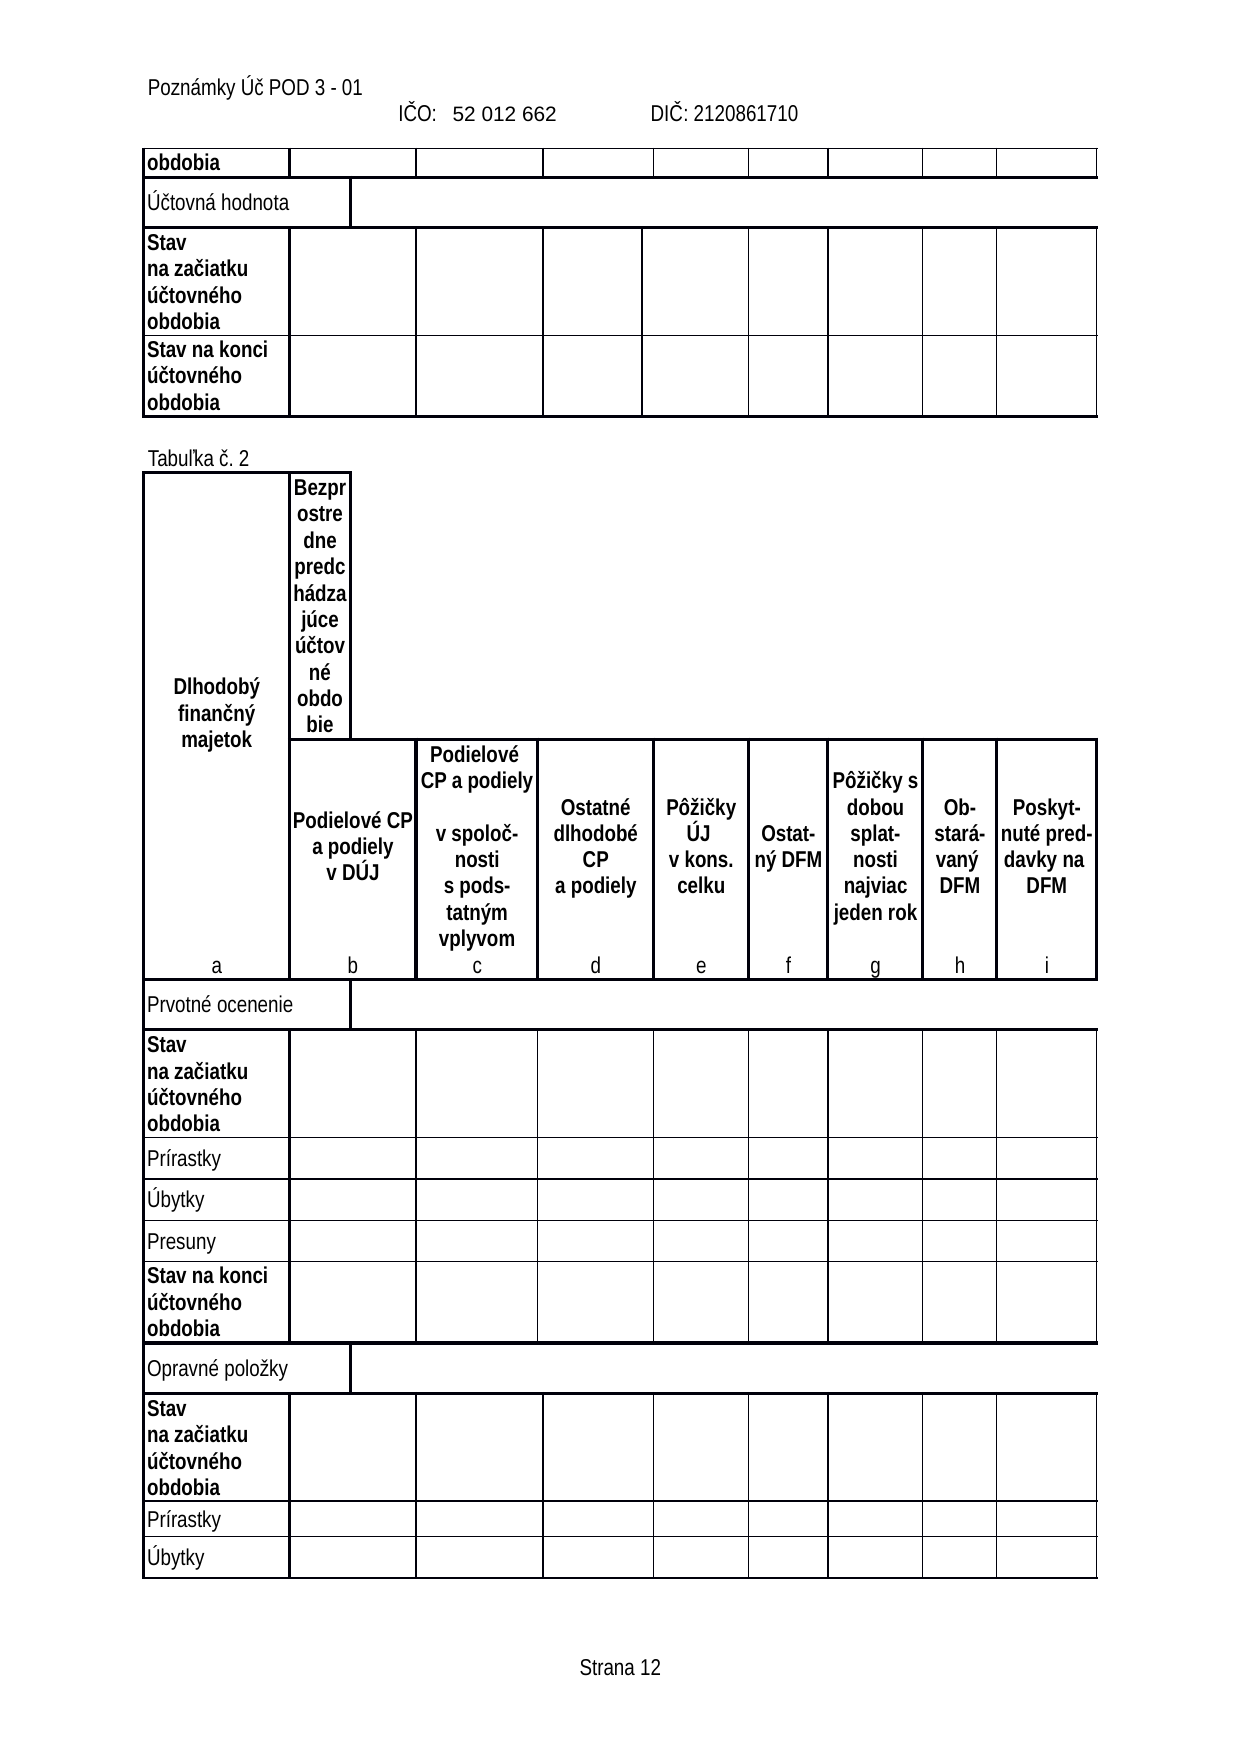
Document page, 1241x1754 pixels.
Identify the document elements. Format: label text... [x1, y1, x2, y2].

table_cell [544, 1395, 653, 1500]
table_cell [291, 149, 415, 176]
table_cell [544, 149, 653, 176]
table_cell Poskyt-nuté pred-davky na DFM [998, 741, 1095, 952]
table_cell [291, 1537, 415, 1577]
table_cell [417, 1537, 542, 1577]
table_cell [643, 229, 748, 334]
table_header Bezprostredne predchádzajúce účtovné obdobie [291, 474, 349, 738]
table_cell [654, 1138, 748, 1178]
table_cell f [750, 952, 826, 978]
table_cell [997, 1031, 1096, 1137]
table_cell [654, 1031, 748, 1137]
table_cell [654, 1180, 748, 1219]
table_cell [538, 1138, 653, 1178]
table_cell [749, 1221, 827, 1261]
table_cell [997, 229, 1096, 334]
table_cell g [829, 952, 921, 978]
table_cell [749, 1502, 827, 1536]
table_cell [291, 1395, 415, 1500]
table_cell c [418, 952, 536, 978]
table_cell Stav na konci účtovného obdobia [145, 1262, 288, 1341]
table_cell a [145, 952, 288, 978]
table_cell Úbytky [145, 1180, 288, 1219]
table_cell [654, 149, 748, 176]
table_cell [997, 1262, 1096, 1341]
table_cell [291, 1138, 415, 1178]
table_cell [997, 1221, 1096, 1261]
table_cell [538, 1221, 653, 1261]
table_cell Prírastky [145, 1138, 288, 1178]
table_cell [417, 149, 542, 176]
table_cell [829, 1537, 922, 1577]
table_cell [829, 1221, 922, 1261]
table_cell [997, 1395, 1096, 1500]
table_cell [538, 1262, 653, 1341]
table_cell [417, 336, 542, 415]
table_cell Úbytky [145, 1537, 288, 1577]
table_cell [643, 336, 748, 415]
table_cell [923, 1395, 996, 1500]
table_cell [544, 1502, 653, 1536]
table_header Dlhodobý finančný majetok [145, 474, 288, 952]
table_cell [654, 1221, 748, 1261]
table_cell [997, 149, 1096, 176]
table_cell [923, 149, 996, 176]
table_cell [749, 1262, 827, 1341]
table_cell Ostatné dlhodobé CP a podiely [539, 741, 652, 952]
table_cell [291, 1262, 415, 1341]
table_cell [829, 336, 922, 415]
table_cell [829, 229, 922, 334]
table_cell [749, 229, 827, 334]
table_cell [538, 1031, 653, 1137]
table_cell Presuny [145, 1221, 288, 1261]
table_cell [923, 1502, 996, 1536]
table_cell d [539, 952, 652, 978]
table_cell [654, 1262, 748, 1341]
table_cell [544, 336, 641, 415]
table_cell obdobia [145, 149, 288, 176]
table_cell i [998, 952, 1095, 978]
table_cell [923, 1262, 996, 1341]
table_cell [654, 1537, 748, 1577]
table_cell [749, 1180, 827, 1219]
table_cell [417, 1031, 537, 1137]
table_cell Podielové CP a podiely v spoloč-nosti s pods-tatným vplyvom [418, 741, 536, 952]
table_cell Účtovná hodnota [145, 179, 349, 226]
table_cell [923, 336, 996, 415]
table_cell [923, 1180, 996, 1219]
table_cell [923, 229, 996, 334]
table_cell Stav na začiatku účtovného obdobia [145, 229, 288, 334]
table_cell [654, 1502, 748, 1536]
table_cell [997, 1537, 1096, 1577]
table_cell Podielové CP a podiely v DÚJ [291, 741, 414, 952]
table_cell [417, 1138, 537, 1178]
table_cell [997, 336, 1096, 415]
table_cell [417, 1262, 537, 1341]
table_cell [417, 1395, 542, 1500]
table_cell [749, 149, 827, 176]
table_cell h [924, 952, 995, 978]
table_cell Pôžičky ÚJ v kons. celku [655, 741, 747, 952]
table_cell [291, 1502, 415, 1536]
table_cell [997, 1180, 1096, 1219]
table_cell Stav na začiatku účtovného obdobia [145, 1395, 288, 1500]
table_cell e [655, 952, 747, 978]
table_cell [291, 1031, 415, 1137]
table_cell [544, 229, 641, 334]
table_cell [829, 1502, 922, 1536]
table_cell [749, 1537, 827, 1577]
table_cell [923, 1537, 996, 1577]
table_cell [417, 1180, 537, 1219]
table_cell [291, 229, 415, 334]
table_cell [291, 1180, 415, 1219]
table_cell [923, 1221, 996, 1261]
table_cell [749, 1031, 827, 1137]
text Tabuľka č. 2 [148, 444, 1092, 471]
table_cell [291, 336, 415, 415]
table_cell Stav na začiatku účtovného obdobia [145, 1031, 288, 1137]
table_cell [749, 1395, 827, 1500]
table_cell [829, 1031, 922, 1137]
table_cell [538, 1180, 653, 1219]
table_cell Prírastky [145, 1502, 288, 1536]
table_cell [923, 1031, 996, 1137]
table_cell [829, 1262, 922, 1341]
table_cell Opravné položky [145, 1345, 349, 1392]
table_cell [923, 1138, 996, 1178]
table_cell [544, 1537, 653, 1577]
table_cell [829, 149, 922, 176]
table_cell [417, 1502, 542, 1536]
table_cell [654, 1395, 748, 1500]
table_cell Ostat-ný DFM [750, 741, 826, 952]
table_cell [749, 1138, 827, 1178]
table_cell [997, 1502, 1096, 1536]
table_cell [417, 1221, 537, 1261]
table_cell [749, 336, 827, 415]
table_cell [829, 1395, 922, 1500]
table_cell Pôžičky s dobou splat-nosti najviac jeden rok [829, 741, 921, 952]
table_cell Ob-stará-vaný DFM [924, 741, 995, 952]
table_cell [997, 1138, 1096, 1178]
table_cell [829, 1138, 922, 1178]
table_cell [829, 1180, 922, 1219]
table_cell [291, 1221, 415, 1261]
table_cell b [291, 952, 414, 978]
table_cell Prvotné ocenenie [145, 981, 349, 1028]
table_cell Stav na konci účtovného obdobia [145, 336, 288, 415]
table_cell [417, 229, 542, 334]
